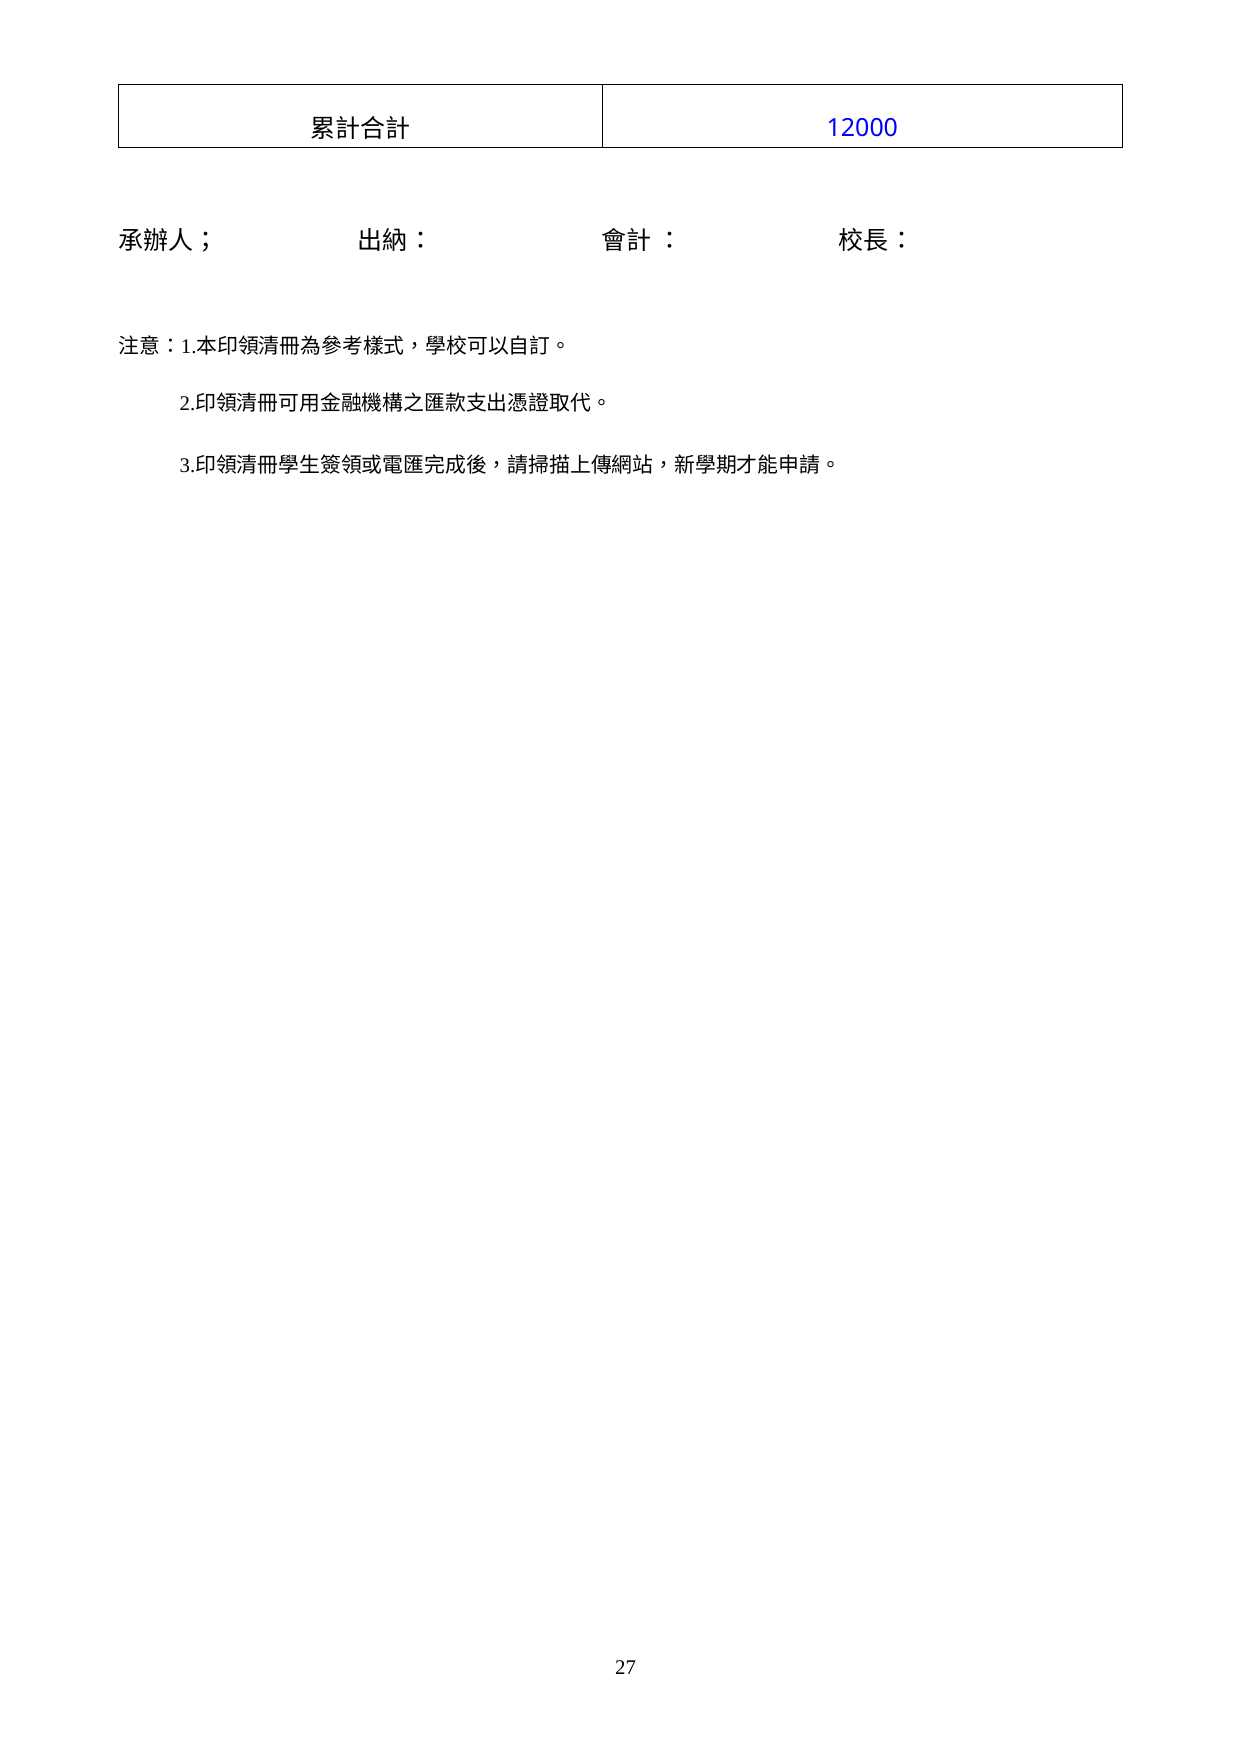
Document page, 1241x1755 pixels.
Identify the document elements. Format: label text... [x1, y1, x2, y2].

text 承辦人； 出納： 會計 ： 校長： [118, 221, 1122, 257]
text 3.印領清冊學生簽領或電匯完成後，請掃描上傳網站，新學期才能申請。 [179, 422, 1122, 484]
table_cell 12000 [603, 85, 1122, 147]
text 注意：1.本印領清冊為參考樣式，學校可以自訂。 [118, 329, 1122, 359]
text 2.印領清冊可用金融機構之匯款支出憑證取代。 [179, 359, 1122, 422]
table_cell 累計合計 [119, 85, 602, 147]
